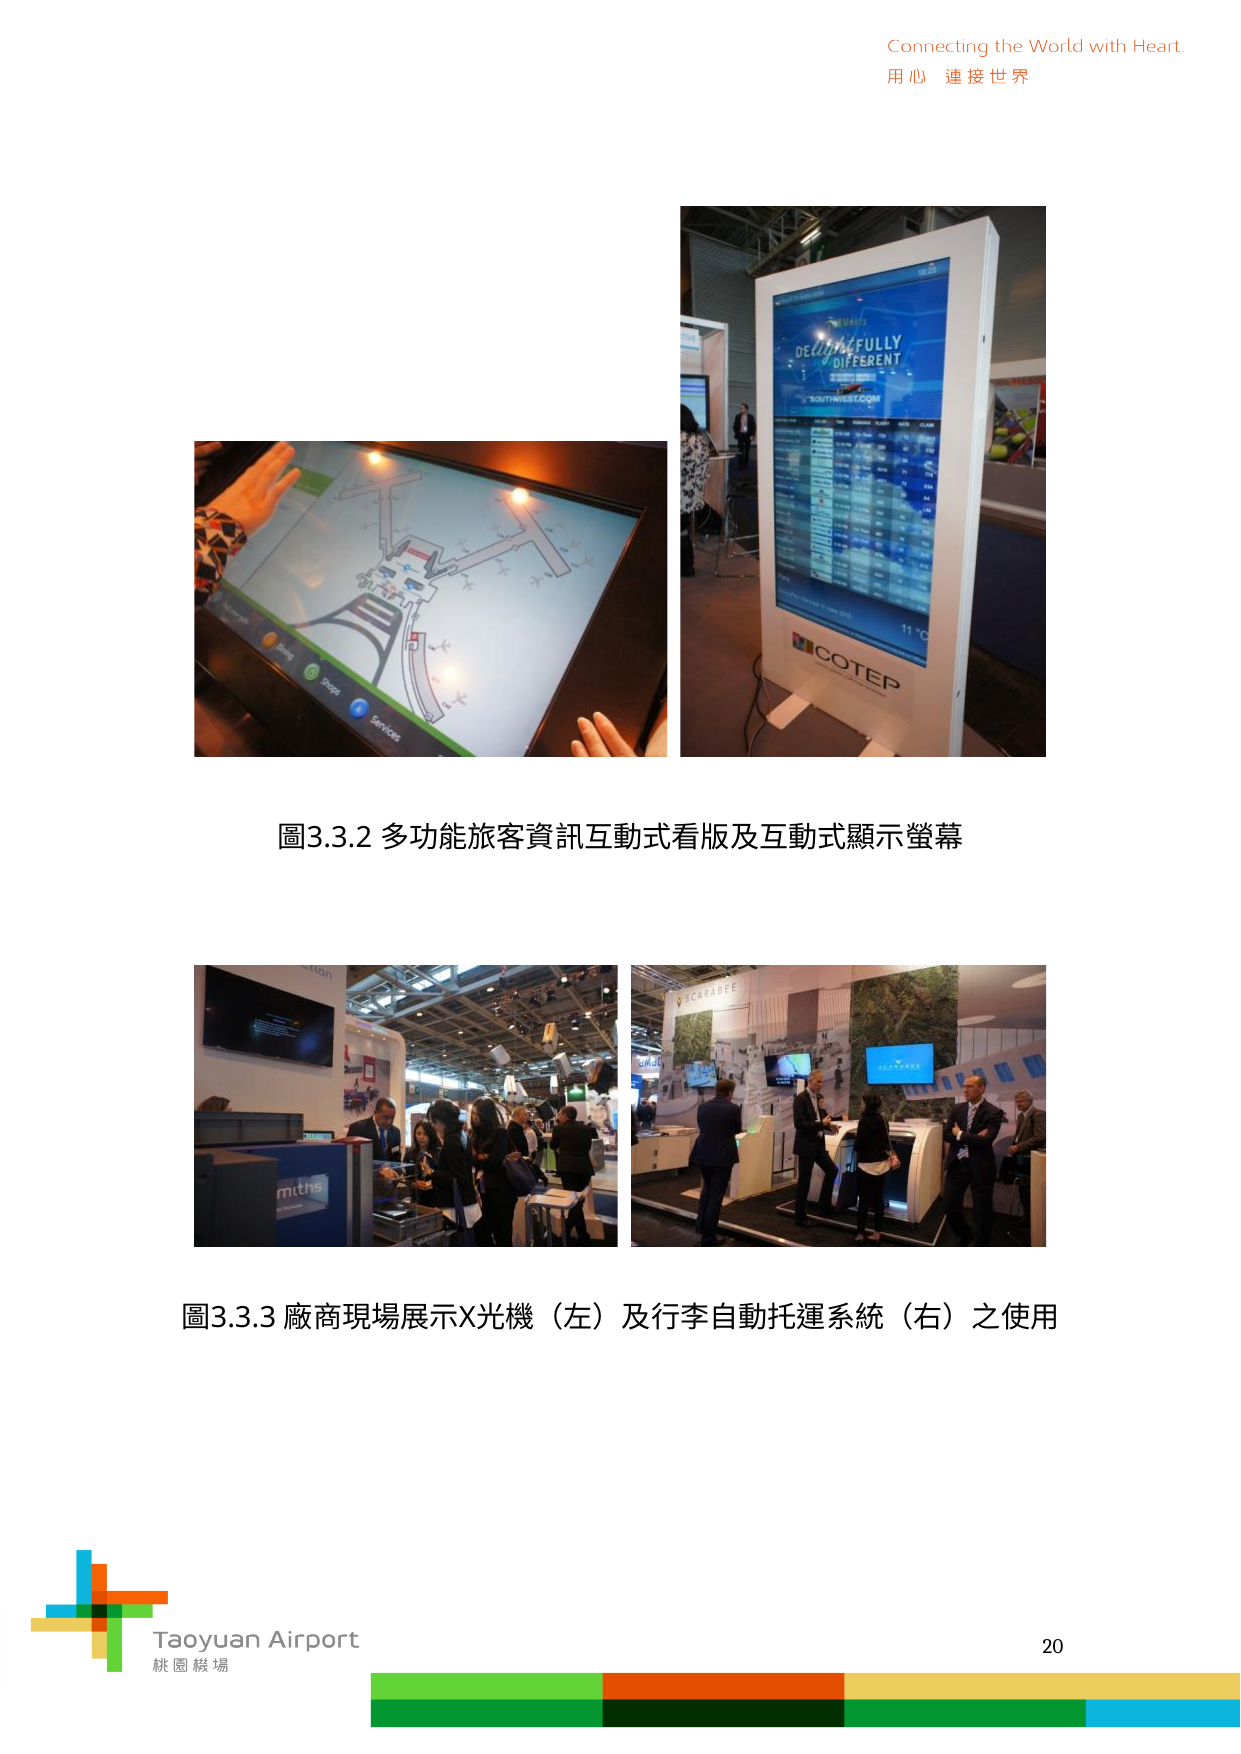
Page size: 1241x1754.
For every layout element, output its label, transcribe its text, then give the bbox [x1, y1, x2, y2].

picture [631, 965, 1047, 1247]
text 圖3.3.2 多功能旅客資訊互動式看版及互動式顯示螢幕 [177, 794, 1063, 877]
picture [194, 965, 618, 1247]
picture [194, 441, 668, 757]
picture [0, 1550, 1241, 1754]
picture [680, 206, 1046, 757]
text 圖3.3.3 廠商現場展示X光機（左）及行李自動托運系統（右）之使用 [177, 1273, 1063, 1356]
picture [0, 0, 1241, 157]
